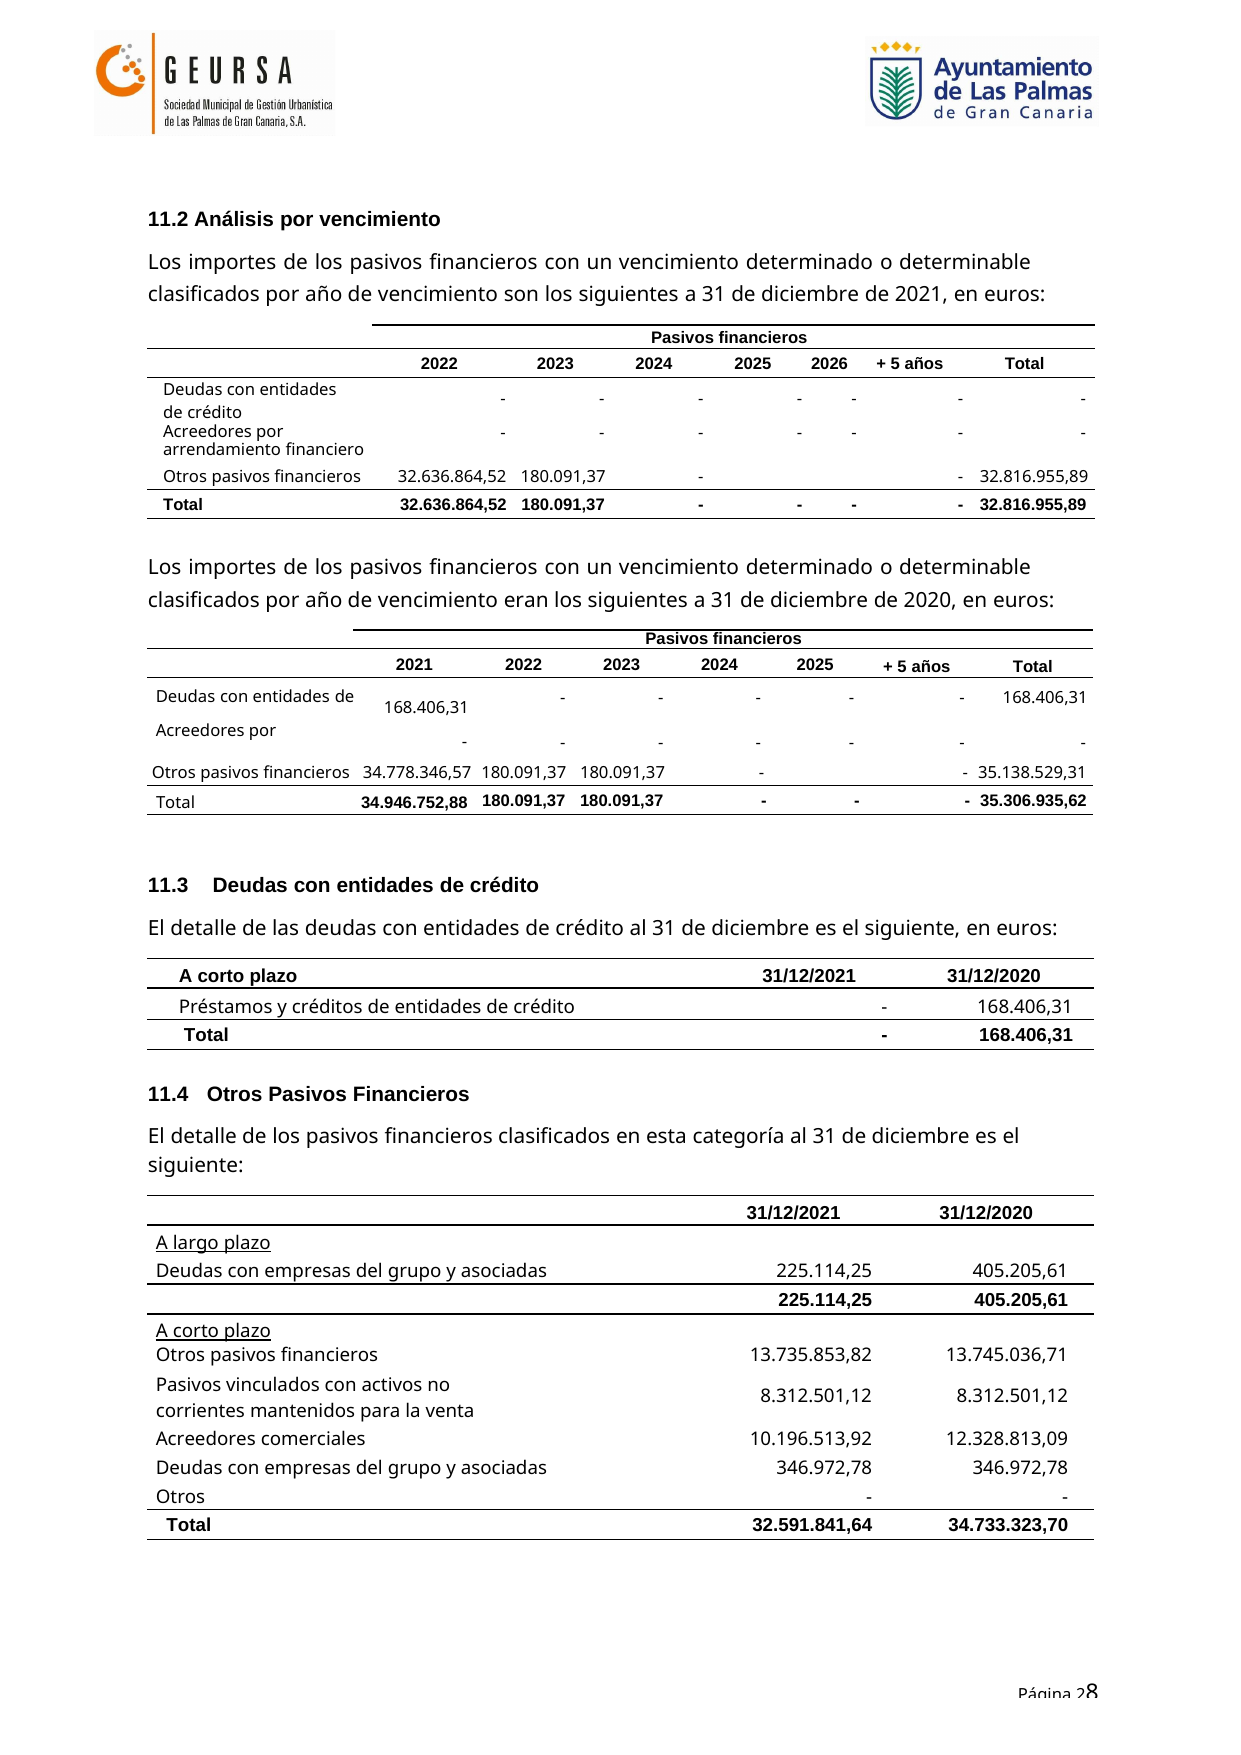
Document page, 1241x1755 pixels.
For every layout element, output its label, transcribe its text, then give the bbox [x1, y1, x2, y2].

table_cell - - [372, 378, 514, 441]
table_cell [639, 1315, 906, 1343]
table_cell - - - - [620, 490, 961, 518]
table_cell 180.091,37 [573, 786, 709, 814]
list Otros Pasivos Financieros [148, 1081, 1105, 1105]
table_header - - [573, 689, 709, 753]
table_cell - [906, 1480, 1093, 1509]
table_cell - - 35.138.529,31 [709, 753, 1093, 784]
table_cell - [639, 1480, 906, 1509]
table_cell Deudas con empresas del grupo y asociadas [147, 1255, 639, 1283]
table_cell [961, 378, 972, 441]
table_header - - [475, 689, 572, 753]
table_header [147, 324, 372, 347]
table_cell Otros [147, 1480, 639, 1509]
table_cell 13.745.036,71 [906, 1343, 1093, 1368]
table_cell 8.312.501,12 [906, 1368, 1093, 1423]
table_cell [658, 1020, 868, 1048]
table_cell 2024 [670, 649, 767, 677]
table_cell Total [981, 649, 1093, 677]
table_header 31/12/2021 [658, 959, 868, 987]
table_cell [658, 989, 868, 1019]
table_cell Total [147, 1020, 658, 1048]
table_cell - - - - - - [785, 378, 961, 441]
table_cell Acreedores comerciales [147, 1423, 639, 1450]
table_cell - - [620, 462, 961, 488]
table_header 31/12/2020 [906, 1196, 1093, 1224]
text crédito [1093, 698, 1105, 721]
table_cell 2026 [785, 349, 850, 377]
table_cell A largo plazo [147, 1226, 639, 1254]
text El detalle de los pasivos financieros clasificados en esta categoría al 31 de diciembre es el siguiente: [148, 1121, 1105, 1178]
table_cell 346.972,78 [906, 1450, 1093, 1480]
table_cell Otros pasivos financieros 34.778.346,57 [147, 753, 474, 784]
table_cell [906, 1226, 1093, 1254]
table_cell - [869, 1020, 917, 1048]
table_cell 180.091,37 [573, 753, 709, 784]
table_cell 180.091,37 [514, 490, 620, 518]
table_cell 32.636.864,52 [372, 490, 514, 518]
table_cell 2023 [573, 649, 670, 677]
table_cell 2022 [147, 349, 514, 377]
table_cell 32.816.955,89 [961, 462, 1095, 488]
table_cell 32.591.841,64 [639, 1510, 906, 1539]
table_cell 32.816.955,89 [961, 490, 1095, 518]
table_cell - [869, 989, 917, 1019]
table_header Deudas con entidades de 168.406,31 Acreedores por - [147, 689, 474, 753]
table_cell Total [961, 349, 1095, 377]
table_cell Otros pasivos financieros [147, 462, 372, 488]
table_header Pasivos financieros [353, 631, 1093, 648]
table_cell 34.733.323,70 [906, 1510, 1093, 1539]
table_header [147, 629, 353, 648]
table_header [147, 1196, 639, 1224]
table_cell Total [147, 1510, 639, 1539]
text Los importes de los pasivos financieros con un vencimiento determinado o determinable clasificados por año de vencimiento eran los siguientes a 31 de diciembre de 2020, en euros: [148, 552, 1105, 613]
table_header A corto plazo [147, 959, 658, 987]
table_cell [639, 1226, 906, 1254]
table_cell - - - 35.306.935,62 [709, 786, 1093, 814]
table_cell - - [514, 378, 620, 441]
table_cell 10.196.513,92 [639, 1423, 906, 1450]
table_cell [906, 1315, 1093, 1343]
table_cell - - [973, 378, 1095, 441]
table_cell [961, 441, 1095, 462]
table_cell 180.091,37 [475, 786, 572, 814]
table_cell 405.205,61 [906, 1255, 1093, 1283]
table_cell [620, 378, 685, 441]
table_cell 13.735.853,82 [639, 1343, 906, 1368]
table_cell [514, 441, 620, 462]
table_cell 2021 [147, 649, 469, 677]
table_cell 2025 [685, 349, 784, 377]
table_cell 2025 [767, 649, 858, 677]
table_header 31/12/2020 [917, 959, 1093, 987]
list Deudas con entidades de crédito [148, 873, 1105, 897]
table_cell 8.312.501,12 [639, 1368, 906, 1423]
table_cell Pasivos vinculados con activos no corrientes mantenidos para la venta [147, 1368, 639, 1423]
table_cell + 5 años [858, 649, 981, 677]
table_cell Deudas con empresas del grupo y asociadas [147, 1450, 639, 1480]
text El detalle de las deudas con entidades de crédito al 31 de diciembre es el siguiente, en euros: [148, 913, 1105, 941]
text Los importes de los pasivos financieros con un vencimiento determinado o determinable clasificados por año de vencimiento son los siguientes a 31 de diciembre de 2021, en euros: [148, 247, 1105, 308]
table_cell 168.406,31 [917, 1020, 1093, 1048]
table_cell Deudas con entidades de crédito Acreedores por [147, 378, 372, 441]
table_cell 225.114,25 [639, 1285, 906, 1313]
table_cell 2023 [514, 349, 620, 377]
table_cell 32.636.864,52 [372, 462, 514, 488]
table_cell arrendamiento financiero [147, 441, 372, 462]
table_cell 225.114,25 [639, 1255, 906, 1283]
table_cell 180.091,37 [514, 462, 620, 488]
table_cell 2022 [469, 649, 572, 677]
table_cell [372, 441, 514, 462]
list Análisis por vencimiento [148, 207, 1105, 231]
table_cell 2024 [620, 349, 685, 377]
table_cell 405.205,61 [906, 1285, 1093, 1313]
table_cell Otros pasivos financieros [147, 1343, 639, 1368]
table_cell [620, 441, 961, 462]
table_header 31/12/2021 [639, 1196, 906, 1224]
table_cell + 5 años [850, 349, 961, 377]
table_header [869, 959, 917, 987]
table_cell Total 34.946.752,88 [147, 786, 474, 814]
table_cell - - [685, 378, 784, 441]
table_cell 346.972,78 [639, 1450, 906, 1480]
table_cell Préstamos y créditos de entidades de crédito [147, 989, 658, 1019]
table_header - - - 168.406,31 - - - - [709, 689, 1093, 753]
table_cell A corto plazo [147, 1315, 639, 1343]
table_cell 180.091,37 [475, 753, 572, 784]
table_cell Total [147, 490, 372, 518]
table_cell 12.328.813,09 [906, 1423, 1093, 1450]
table_header Pasivos financieros [372, 326, 1095, 347]
table_cell 168.406,31 [917, 989, 1093, 1019]
table_cell [147, 1285, 639, 1313]
